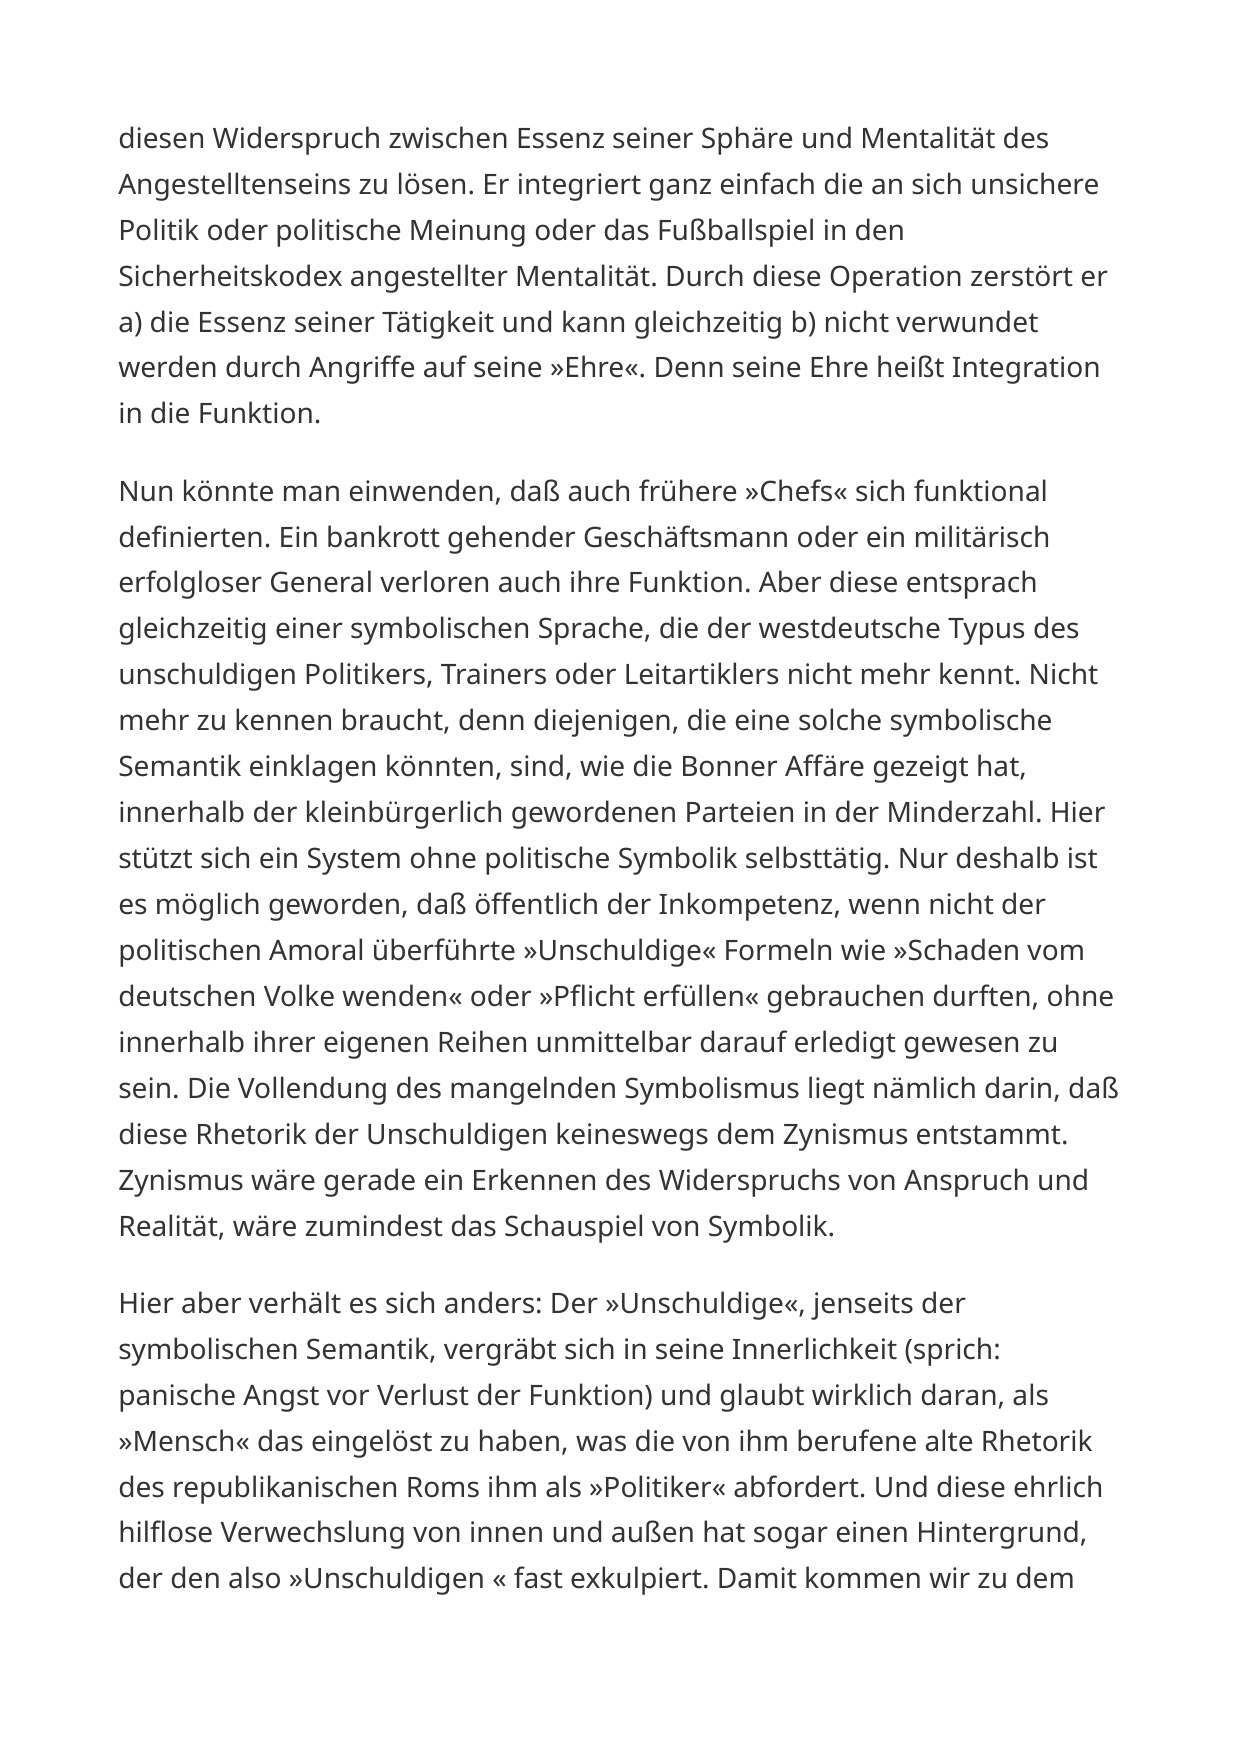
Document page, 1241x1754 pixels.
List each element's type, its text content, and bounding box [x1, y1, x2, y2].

text Nun könnte man einwenden, daß auch frühere »Chefs« sich funktional definierten. Ein bankrott gehender Geschäftsmann oder ein militärisch erfolgloser General verloren auch ihre Funktion. Aber diese entsprach gleichzeitig einer symbolischen Sprache, die der westdeutsche Typus des unschuldigen Politikers, Trainers oder Leitartiklers nicht mehr kennt. Nicht mehr zu kennen braucht, denn diejenigen, die eine solche symbolische Semantik einklagen könnten, sind, wie die Bonner Affäre gezeigt hat, innerhalb der kleinbürgerlich gewordenen Parteien in der Minderzahl. Hier stützt sich ein System ohne politische Symbolik selbsttätig. Nur deshalb ist es möglich geworden, daß öffentlich der Inkompetenz, wenn nicht der politischen Amoral überführte »Unschuldige« Formeln wie »Schaden vom deutschen Volke wenden« oder »Pflicht erfüllen« gebrauchen durften, ohne innerhalb ihrer eigenen Reihen unmittelbar darauf erledigt gewesen zu sein. Die Vollendung des mangelnden Symbolismus liegt nämlich darin, daß diese Rhetorik der Unschuldigen keineswegs dem Zynismus entstammt. Zynismus wäre gerade ein Erkennen des Widerspruchs von Anspruch und Realität, wäre zumindest das Schauspiel von Symbolik. [118, 471, 1122, 1244]
text diesen Widerspruch zwischen Essenz seiner Sphäre und Mentalität des Angestelltenseins zu lösen. Er integriert ganz einfach die an sich unsichere Politik oder politische Meinung oder das Fußballspiel in den Sicherheitskodex angestellter Mentalität. Durch diese Operation zerstört er a) die Essenz seiner Tätigkeit und kann gleichzeitig b) nicht verwundet werden durch Angriffe auf seine »Ehre«. Denn seine Ehre heißt Integration in die Funktion. [118, 118, 1122, 432]
text Hier aber verhält es sich anders: Der »Unschuldige«, jenseits der symbolischen Semantik, vergräbt sich in seine Innerlichkeit (sprich: panische Angst vor Verlust der Funktion) und glaubt wirklich daran, als »Mensch« das eingelöst zu haben, was die von ihm berufene alte Rhetorik des republikanischen Roms ihm als »Politiker« abfordert. Und diese ehrlich hilflose Verwechslung von innen und außen hat sogar einen Hintergrund, der den also »Unschuldigen « fast exkulpiert. Damit kommen wir zu dem [118, 1283, 1122, 1597]
